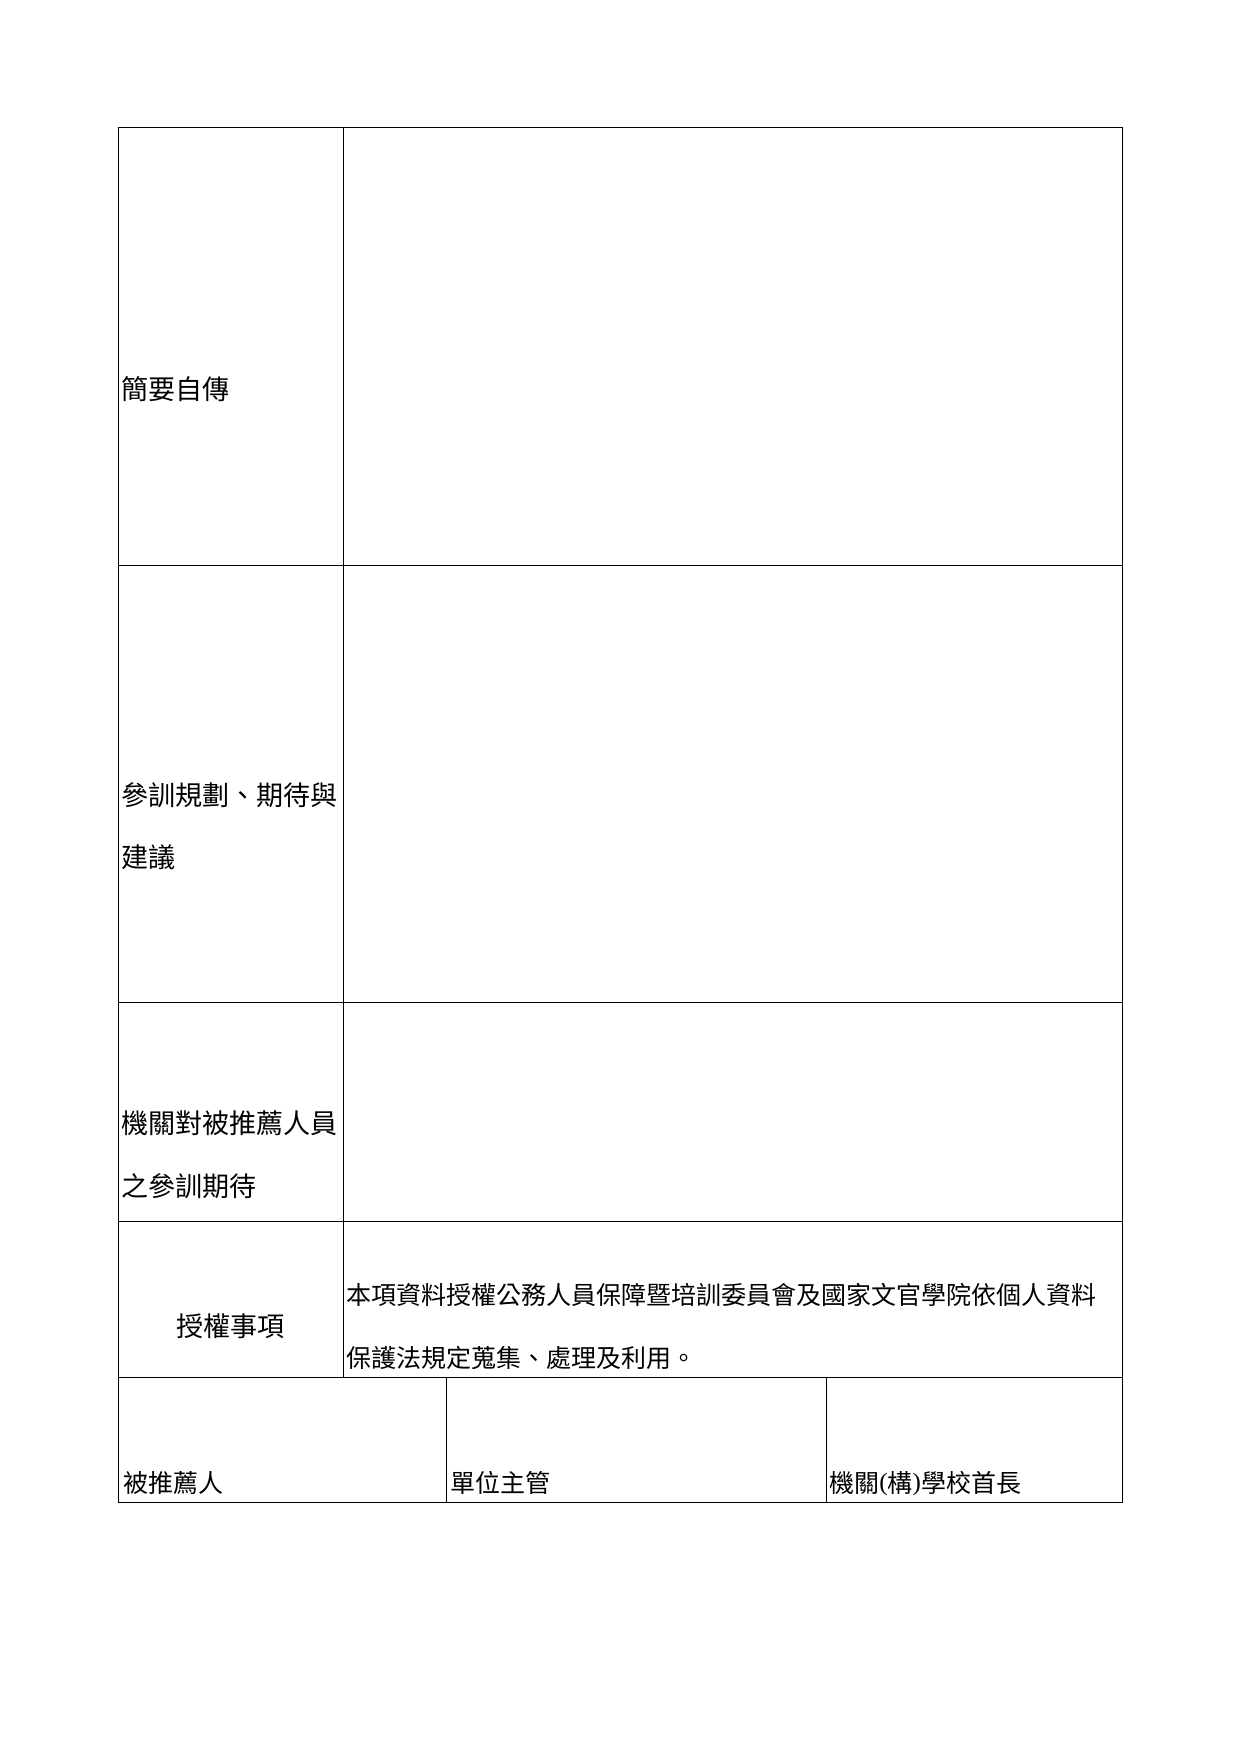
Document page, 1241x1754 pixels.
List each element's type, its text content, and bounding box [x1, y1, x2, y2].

table_cell 授權事項 [119, 1222, 343, 1377]
table_cell 機關(構)學校首長 [827, 1378, 1122, 1502]
table_cell [344, 566, 1122, 1002]
table_cell 機關對被推薦人員之參訓期待 [119, 1003, 343, 1221]
table_cell [344, 1003, 1122, 1221]
table_cell 本項資料授權公務人員保障暨培訓委員會及國家文官學院依個人資料保護法規定蒐集、處理及利用。 [344, 1222, 1122, 1377]
table_cell [344, 128, 1122, 564]
table_cell 被推薦人 [119, 1378, 446, 1502]
table_cell 簡要自傳 [119, 128, 343, 564]
table_cell 單位主管 [447, 1378, 826, 1502]
table_cell 參訓規劃、期待與建議 [119, 566, 343, 1002]
